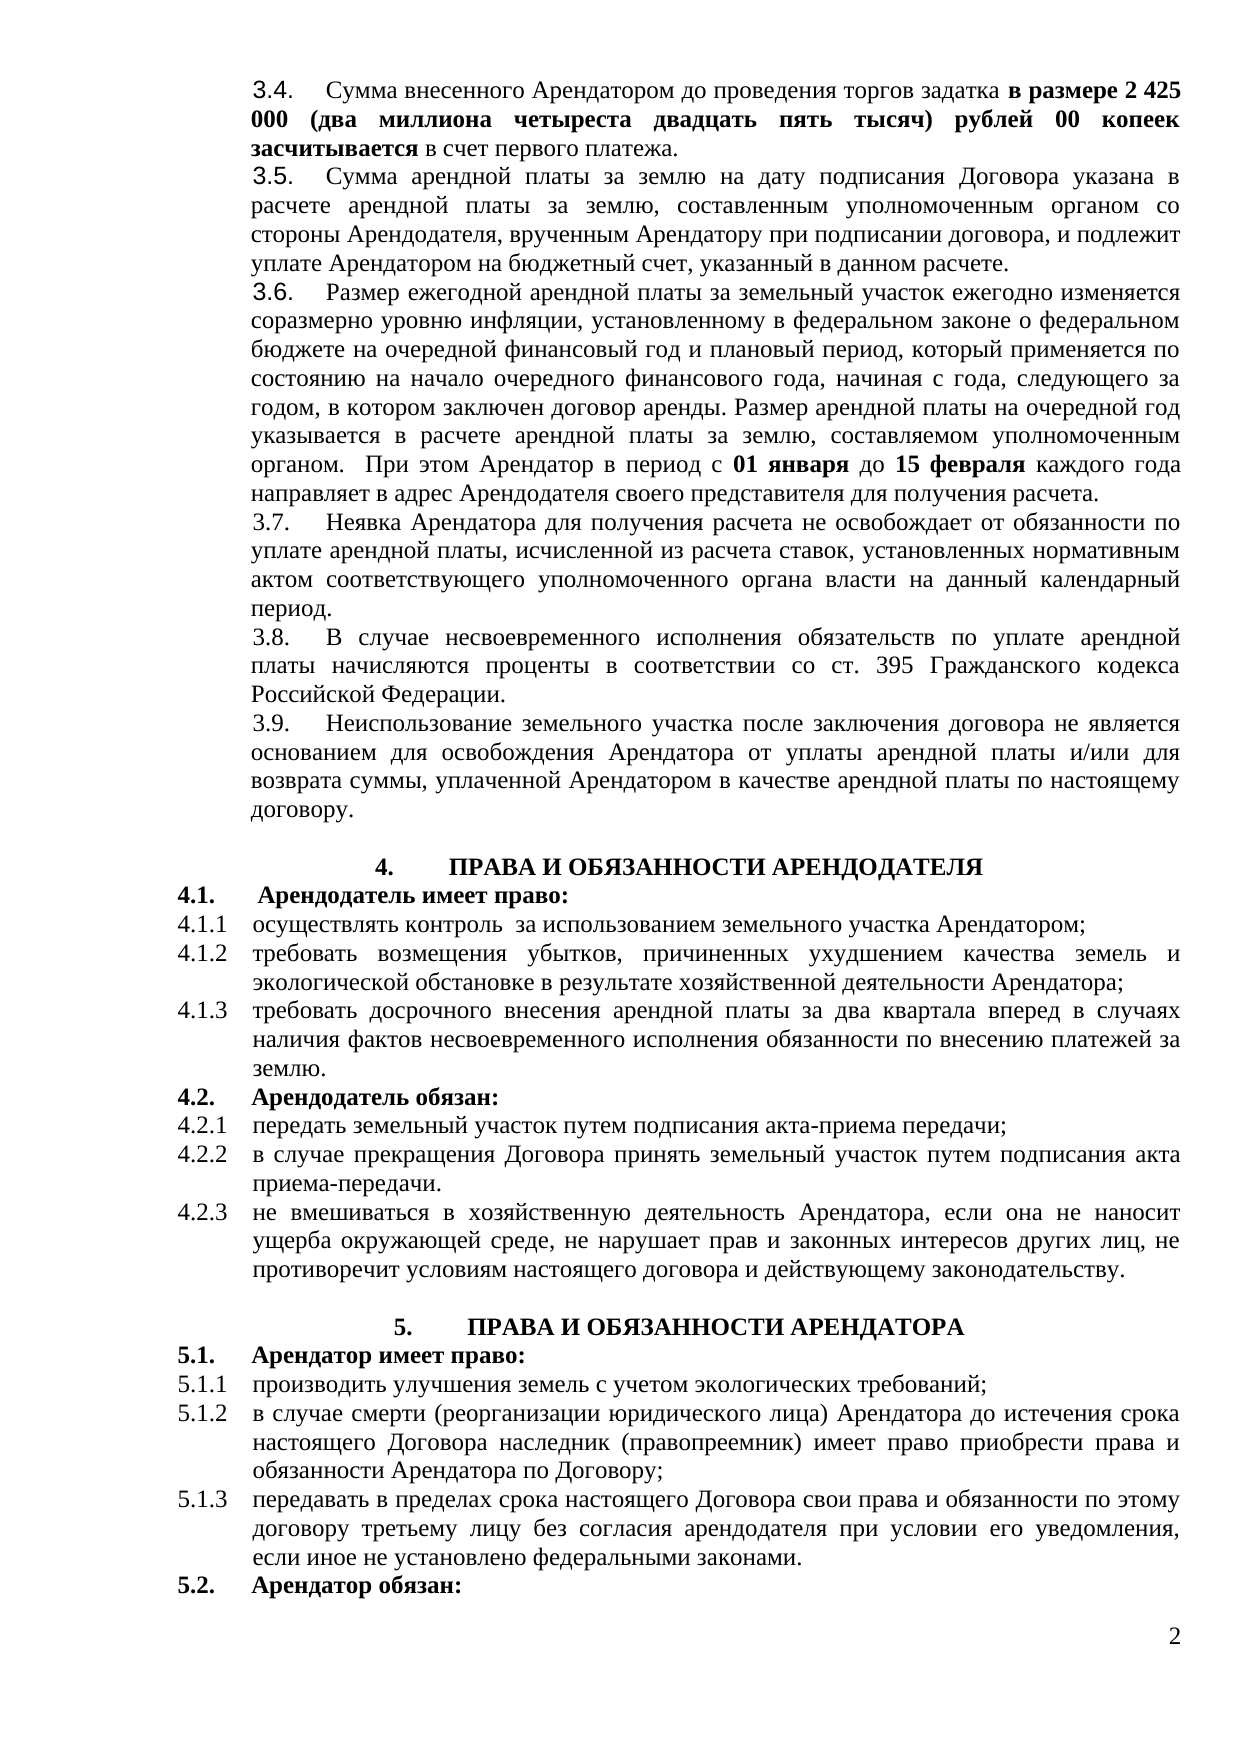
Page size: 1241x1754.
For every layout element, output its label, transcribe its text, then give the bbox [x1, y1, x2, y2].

list ПРАВА И ОБЯЗАННОСТИ АРЕНДОДАТЕЛЯ [177, 852, 1181, 880]
list Сумма внесенного Арендатором до проведения торгов задатка в размере 2 425 000 (два миллиона четыреста двадцать пять тысяч) рублей 00 копеек засчитывается в счет первого платежа. [177, 75, 1181, 161]
list производить улучшения земель с учетом экологических требований; [177, 1369, 1181, 1398]
list в случае прекращения Договора принять земельный участок путем подписания акта приема-передачи. [177, 1139, 1181, 1197]
list осуществлять контроль за использованием земельного участка Арендатором; [177, 909, 1181, 938]
text 4.1. Арендодатель имеет право: [177, 880, 1181, 909]
list ПРАВА И ОБЯЗАННОСТИ АРЕНДАТОРА [177, 1312, 1181, 1340]
list Размер ежегодной арендной платы за земельный участок ежегодно изменяется соразмерно уровню инфляции, установленному в федеральном законе о федеральном бюджете на очередной финансовый год и плановый период, который применяется по состоянию на начало очередного финансового года, начиная с года, следующего за годом, в котором заключен договор аренды. Размер арендной платы на очередной год указывается в расчете арендной платы за землю, составляемом уполномоченным органом. При этом Арендатор в период с 01 января до 15 февраля каждого года направляет в адрес Арендодателя своего представителя для получения расчета. [177, 276, 1181, 507]
list не вмешиваться в хозяйственную деятельность Арендатора, если она не наносит ущерба окружающей среде, не нарушает прав и законных интересов других лиц, не противоречит условиям настоящего договора и действующему законодательству. [177, 1197, 1181, 1283]
text 5.2. Арендатор обязан: [177, 1570, 1181, 1599]
list в случае смерти (реорганизации юридического лица) Арендатора до истечения срока настоящего Договора наследник (правопреемник) имеет право приобрести права и обязанности Арендатора по Договору; [177, 1398, 1181, 1484]
list требовать досрочного внесения арендной платы за два квартала вперед в случаях наличия фактов несвоевременного исполнения обязанности по внесению платежей за землю. [177, 995, 1181, 1082]
list передать земельный участок путем подписания акта-приема передачи; [177, 1110, 1181, 1139]
list Сумма арендной платы за землю на дату подписания Договора указана в расчете арендной платы за землю, составленным уполномоченным органом со стороны Арендодателя, врученным Арендатору при подписании договора, и подлежит уплате Арендатором на бюджетный счет, указанный в данном расчете. [177, 161, 1181, 276]
list Неявка Арендатора для получения расчета не освобождает от обязанности по уплате арендной платы, исчисленной из расчета ставок, установленных нормативным актом соответствующего уполномоченного органа власти на данный календарный период. [177, 507, 1181, 622]
list требовать возмещения убытков, причиненных ухудшением качества земель и экологической обстановке в результате хозяйственной деятельности Арендатора; [177, 938, 1181, 995]
list Неиспользование земельного участка после заключения договора не является основанием для освобождения Арендатора от уплаты арендной платы и/или для возврата суммы, уплаченной Арендатором в качестве арендной платы по настоящему договору. [177, 708, 1181, 823]
text 5.1. Арендатор имеет право: [177, 1340, 1181, 1369]
list В случае несвоевременного исполнения обязательств по уплате арендной платы начисляются проценты в соответствии со ст. 395 Гражданского кодекса Российской Федерации. [177, 622, 1181, 708]
text 4.2. Арендодатель обязан: [177, 1082, 1181, 1110]
list передавать в пределах срока настоящего Договора свои права и обязанности по этому договору третьему лицу без согласия арендодателя при условии его уведомления, если иное не установлено федеральными законами. [177, 1484, 1181, 1570]
